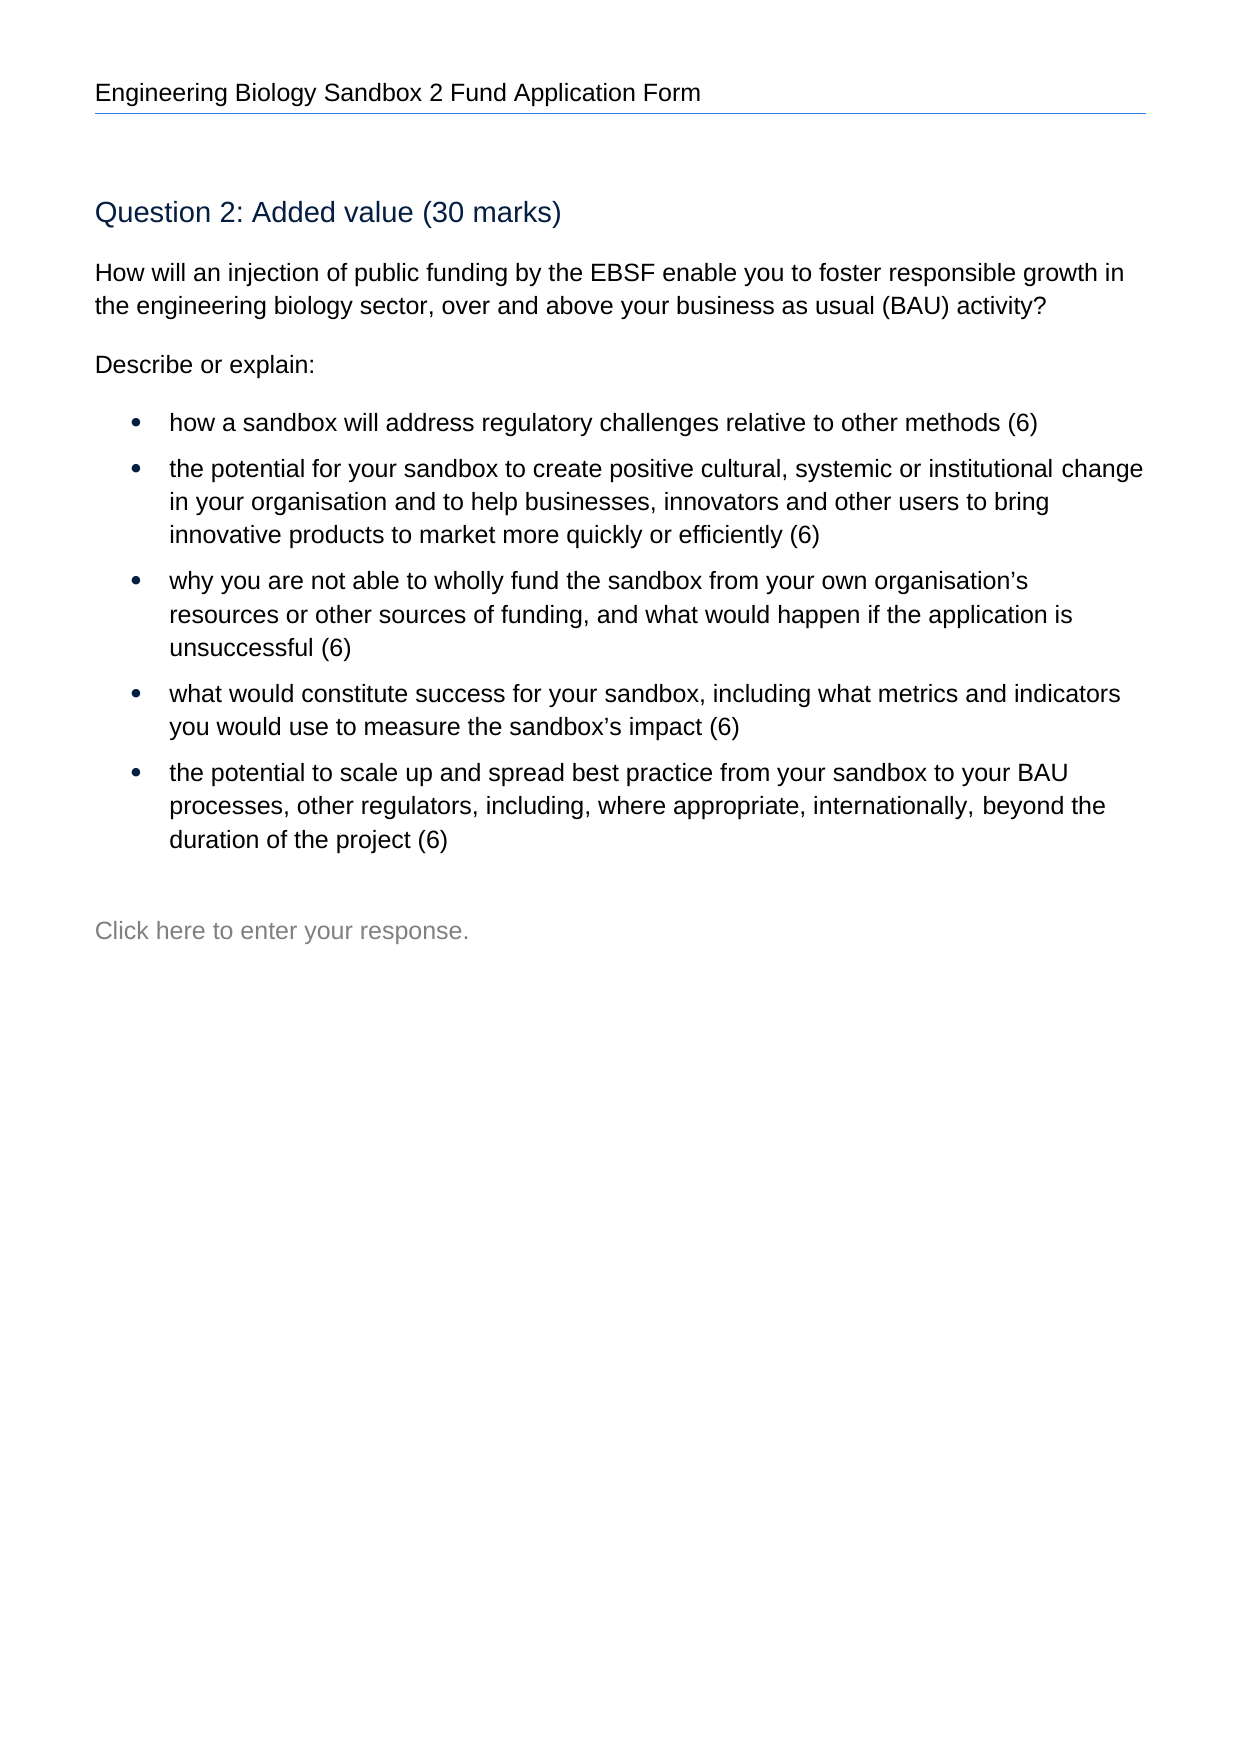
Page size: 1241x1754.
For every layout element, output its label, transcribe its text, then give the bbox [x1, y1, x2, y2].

text How will an injection of public funding by the EBSF enable you to foster responsible growth in the engineering biology sector, over and above your business as usual (BAU) activity? [94, 253, 1146, 320]
text Click here to enter your response. [94, 912, 1146, 945]
list what would constitute success for your sandbox, including what metrics and indicators you would use to measure the sandbox’s impact (6) [132, 674, 1146, 741]
list how a sandbox will address regulatory challenges relative to other methods (6) [132, 403, 1146, 437]
list the potential for your sandbox to create positive cultural, systemic or institutional change in your organisation and to help businesses, innovators and other users to bring innovative products to market more quickly or efficiently (6) [132, 449, 1146, 549]
subtitle Question 2: Added value (30 marks) [94, 195, 1146, 228]
list why you are not able to wholly fund the sandbox from your own organisation’s resources or other sources of funding, and what would happen if the application is unsuccessful (6) [132, 562, 1146, 662]
list the potential to scale up and spread best practice from your sandbox to your BAU processes, other regulators, including, where appropriate, internationally, beyond the duration of the project (6) [132, 753, 1146, 853]
text Describe or explain: [94, 345, 1146, 378]
